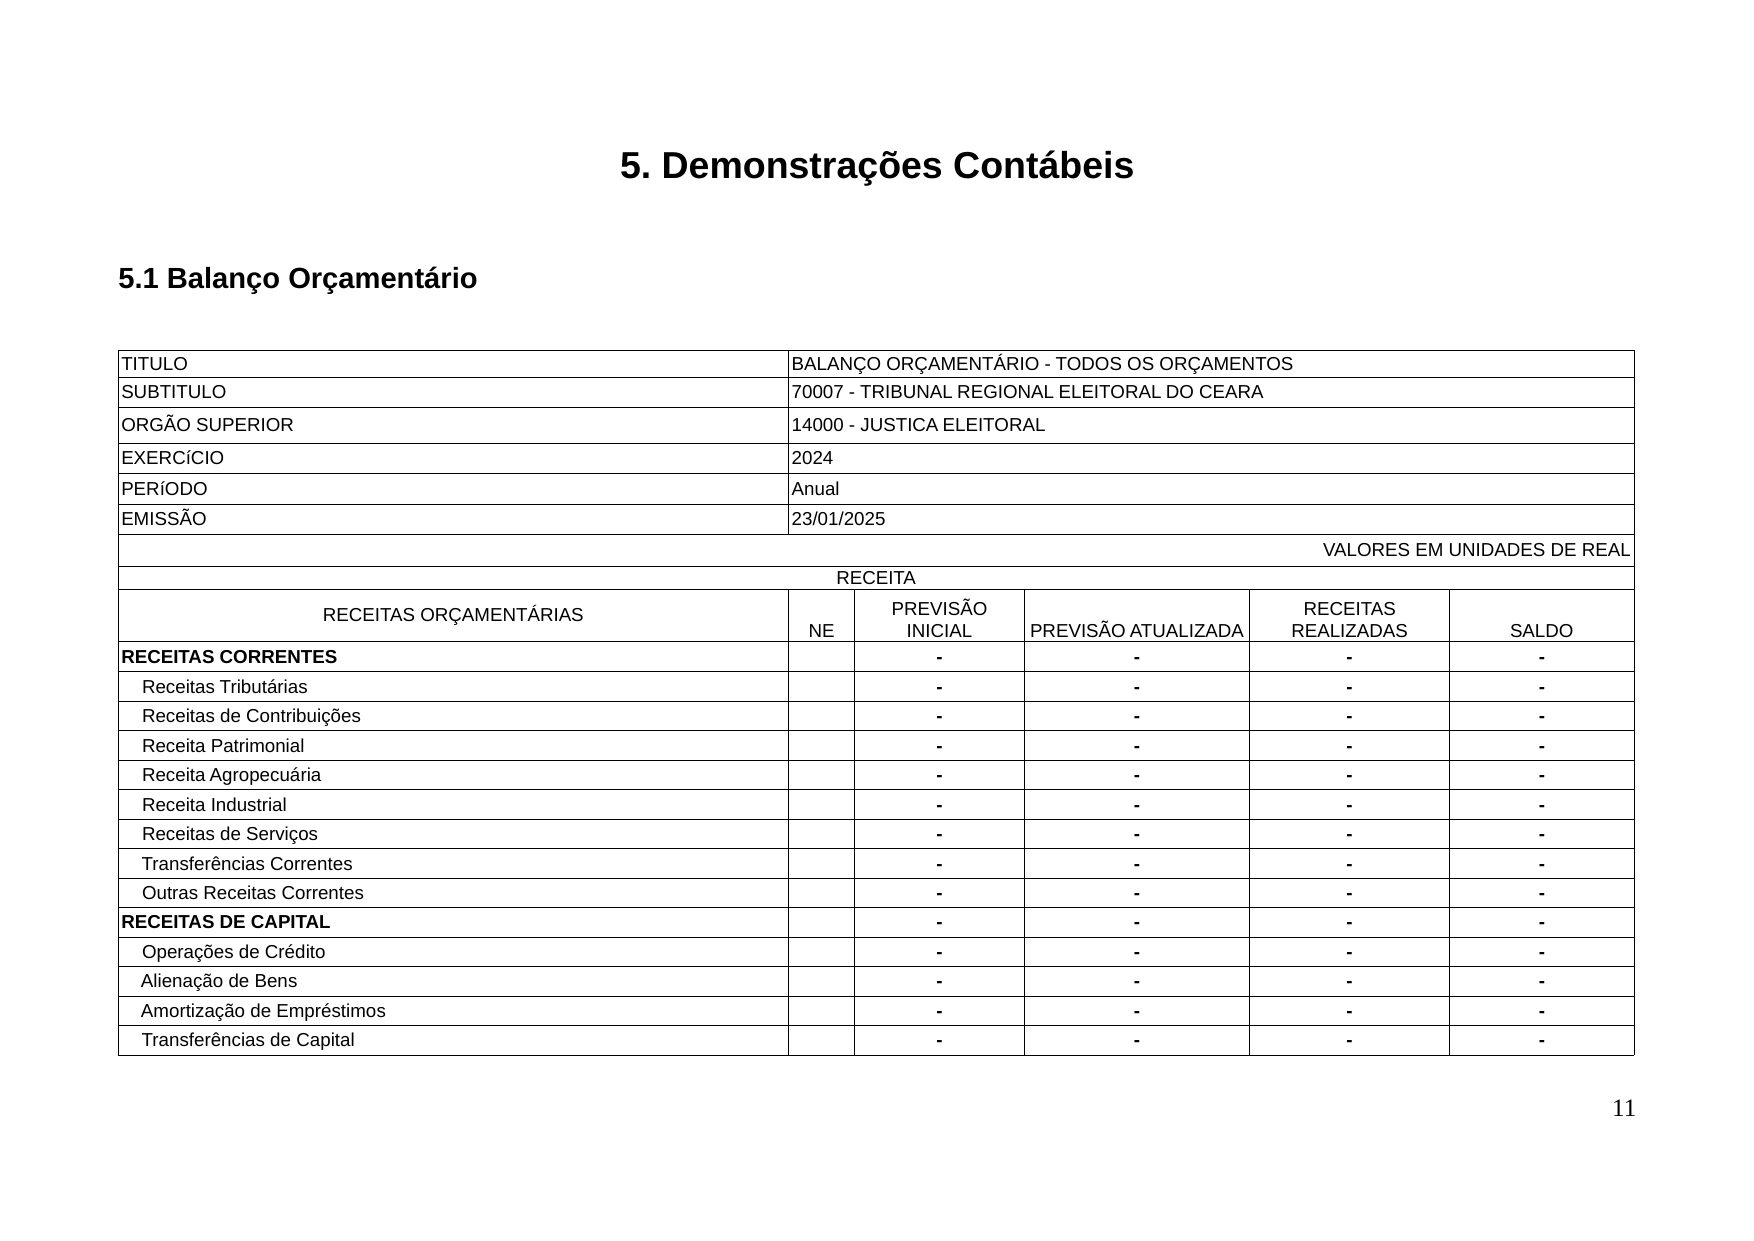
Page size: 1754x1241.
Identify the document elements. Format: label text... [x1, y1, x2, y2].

table_cell Alienação de Bens [119, 967, 788, 996]
table_cell Anual [789, 474, 1634, 504]
table_cell - [1450, 1026, 1634, 1055]
table_cell - [855, 879, 1024, 907]
table_cell - [855, 938, 1024, 966]
table_cell - [1025, 908, 1249, 937]
table_cell RECEITAS ORÇAMENTÁRIAS [119, 590, 788, 641]
table_cell - [855, 967, 1024, 996]
table_cell - [855, 761, 1024, 789]
table_cell [789, 849, 854, 878]
table_cell - [1025, 1026, 1249, 1055]
table_cell [789, 908, 854, 937]
table_cell - [1450, 879, 1634, 907]
table_cell - [1025, 820, 1249, 848]
table_cell 23/01/2025 [789, 505, 1634, 534]
table_cell - [1025, 731, 1249, 760]
table_cell 70007 - TRIBUNAL REGIONAL ELEITORAL DO CEARA [789, 378, 1634, 407]
table_cell Receita Patrimonial [119, 731, 788, 760]
table_cell NE [789, 590, 854, 641]
table_cell RECEITAS CORRENTES [119, 642, 788, 671]
table_cell RECEITA [119, 567, 1634, 589]
table_cell Transferências Correntes [119, 849, 788, 878]
table_cell - [1450, 642, 1634, 671]
table_cell - [1025, 642, 1249, 671]
table_cell - [855, 702, 1024, 730]
table_cell - [1025, 672, 1249, 701]
table_cell RECEITAS REALIZADAS [1250, 590, 1449, 641]
table_cell - [855, 820, 1024, 848]
table_cell - [1025, 967, 1249, 996]
table_cell - [1025, 849, 1249, 878]
table_cell - [855, 997, 1024, 1025]
subtitle 5.1 Balanço Orçamentário [118, 261, 1636, 294]
table_cell - [1450, 761, 1634, 789]
table_cell Amortização de Empréstimos [119, 997, 788, 1025]
table_cell - [1025, 997, 1249, 1025]
table_cell - [855, 1026, 1024, 1055]
table_cell Operações de Crédito [119, 938, 788, 966]
table_cell - [1450, 849, 1634, 878]
table_cell [789, 879, 854, 907]
table_cell - [1250, 790, 1449, 819]
table_cell [789, 731, 854, 760]
table_cell [789, 790, 854, 819]
table_cell - [1250, 908, 1449, 937]
table_cell - [855, 672, 1024, 701]
table_cell Receitas de Serviços [119, 820, 788, 848]
table_cell Receita Agropecuária [119, 761, 788, 789]
table_cell - [1450, 790, 1634, 819]
table_cell - [1250, 702, 1449, 730]
table_cell - [855, 849, 1024, 878]
table_cell - [1250, 1026, 1449, 1055]
table_cell [789, 938, 854, 966]
table_cell - [1450, 731, 1634, 760]
table_cell - [1250, 731, 1449, 760]
table_cell [789, 1026, 854, 1055]
table_cell [789, 702, 854, 730]
table_cell EMISSÃO [119, 505, 788, 534]
table_cell 14000 - JUSTICA ELEITORAL [789, 408, 1634, 443]
table_cell RECEITAS DE CAPITAL [119, 908, 788, 937]
table_cell PERíODO [119, 474, 788, 504]
table_cell - [1025, 879, 1249, 907]
table_cell - [1025, 790, 1249, 819]
table_header TITULO [119, 351, 788, 377]
table_cell [789, 967, 854, 996]
table_cell 2024 [789, 444, 1634, 473]
table_cell - [1250, 761, 1449, 789]
table_cell - [1450, 997, 1634, 1025]
table_cell EXERCíCIO [119, 444, 788, 473]
table_cell - [1025, 761, 1249, 789]
table_cell - [1250, 938, 1449, 966]
table_cell SALDO [1450, 590, 1634, 641]
table_cell - [1250, 997, 1449, 1025]
table_cell [789, 997, 854, 1025]
table_cell - [1250, 849, 1449, 878]
table_cell PREVISÃO INICIAL [855, 590, 1024, 641]
table_cell Receita Industrial [119, 790, 788, 819]
table_cell - [855, 731, 1024, 760]
table_cell Outras Receitas Correntes [119, 879, 788, 907]
table_cell - [1450, 672, 1634, 701]
table_cell - [855, 908, 1024, 937]
table_header BALANÇO ORÇAMENTÁRIO - TODOS OS ORÇAMENTOS [789, 351, 1634, 377]
subtitle 5. Demonstrações Contábeis [118, 143, 1636, 186]
table_cell Transferências de Capital [119, 1026, 788, 1055]
table_cell [789, 672, 854, 701]
table_cell [789, 761, 854, 789]
table_cell - [1450, 967, 1634, 996]
table_cell - [1450, 908, 1634, 937]
table_cell - [1450, 702, 1634, 730]
table_cell - [1250, 967, 1449, 996]
table_cell - [1250, 642, 1449, 671]
table_cell - [1450, 938, 1634, 966]
table_cell - [855, 642, 1024, 671]
table_cell - [1025, 938, 1249, 966]
table_cell ORGÃO SUPERIOR [119, 408, 788, 443]
table_cell VALORES EM UNIDADES DE REAL [119, 535, 1634, 566]
table_cell - [1250, 879, 1449, 907]
table_cell [789, 642, 854, 671]
table_cell SUBTITULO [119, 378, 788, 407]
table_cell Receitas Tributárias [119, 672, 788, 701]
table_cell [789, 820, 854, 848]
table_cell - [1025, 702, 1249, 730]
table_cell - [1450, 820, 1634, 848]
table_cell PREVISÃO ATUALIZADA [1025, 590, 1249, 641]
table_cell - [1250, 820, 1449, 848]
table_cell - [855, 790, 1024, 819]
table_cell - [1250, 672, 1449, 701]
table_cell Receitas de Contribuições [119, 702, 788, 730]
